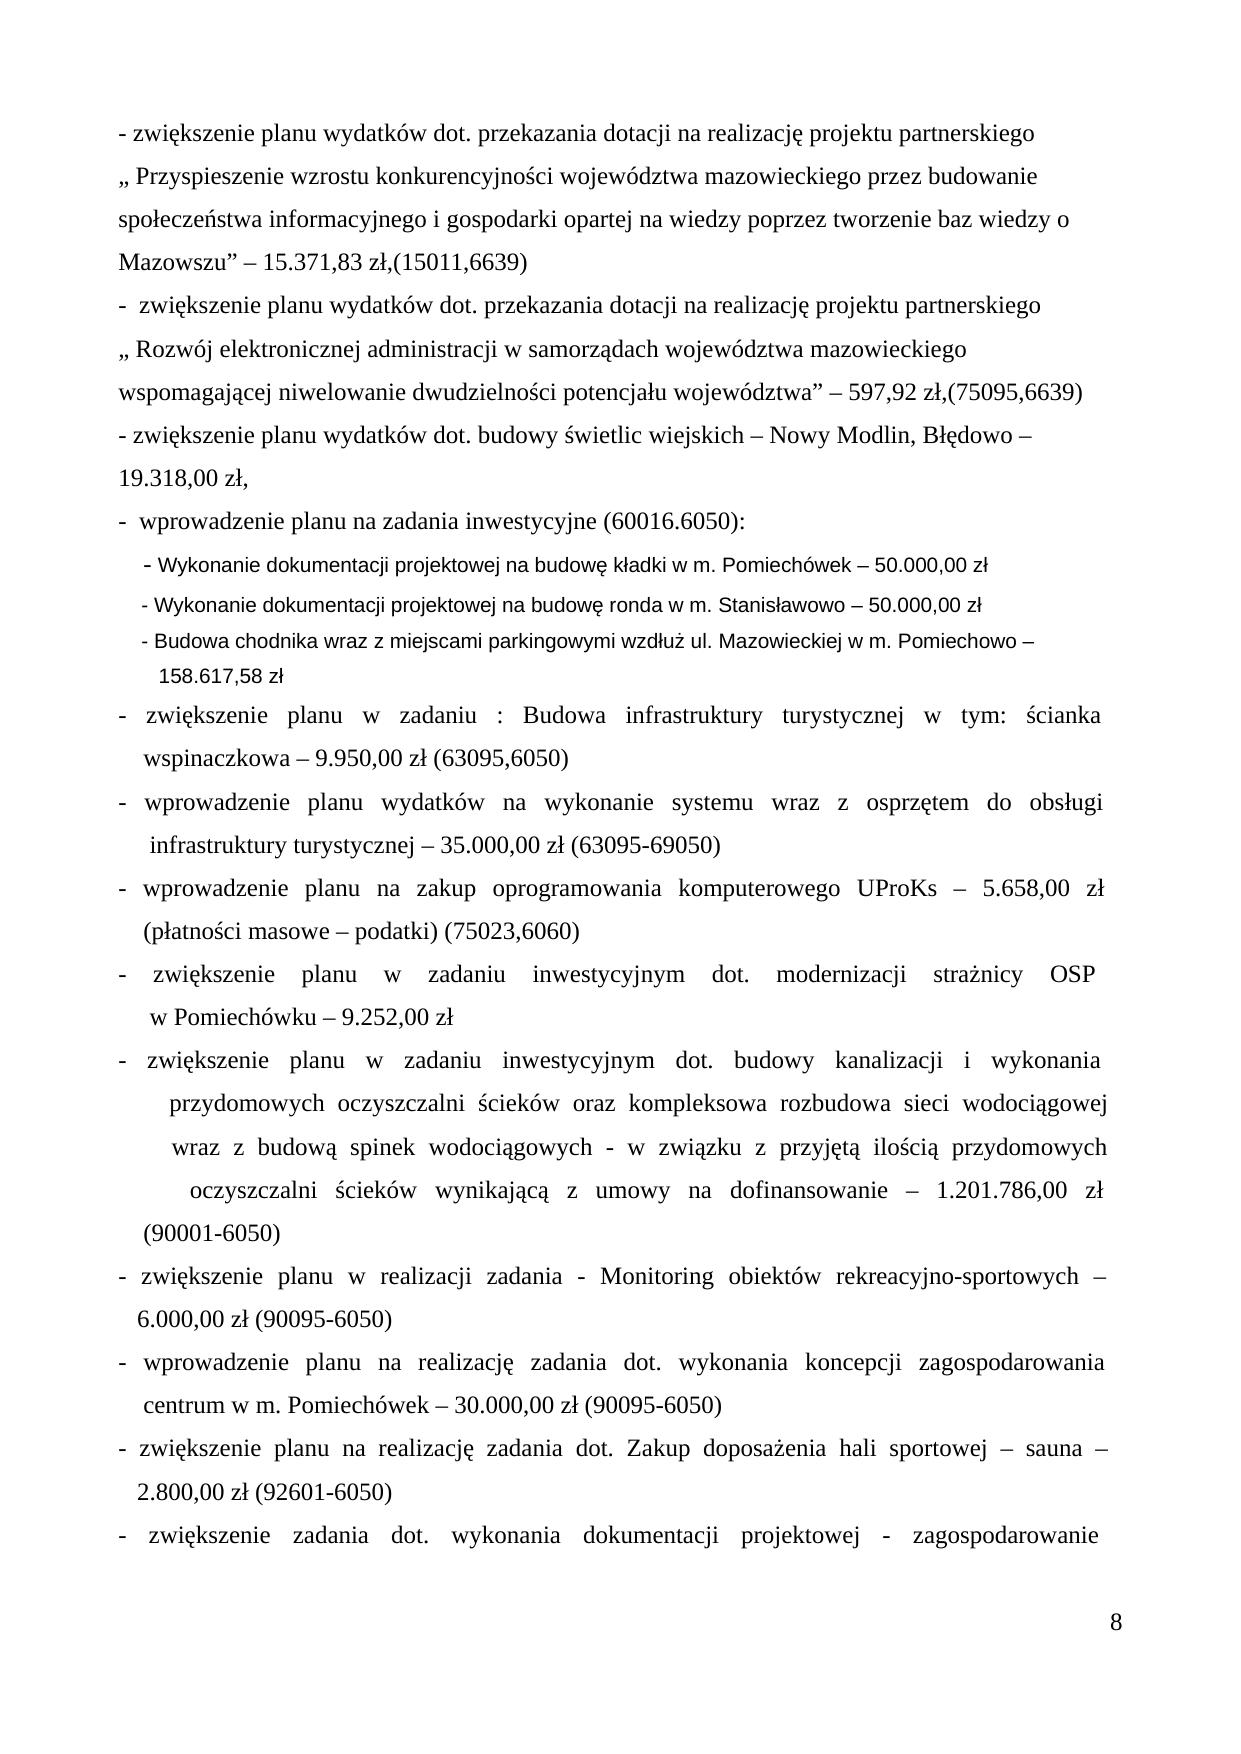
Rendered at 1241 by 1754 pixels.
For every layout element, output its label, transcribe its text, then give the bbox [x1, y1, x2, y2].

text - zwiększenie planu w zadaniu inwestycyjnym dot. modernizacji strażnicy OSP w Pomiechówku – 9.252,00 zł [118, 959, 1122, 1031]
text - wprowadzenie planu wydatków na wykonanie systemu wraz z osprzętem do obsługi infrastruktury turystycznej – 35.000,00 zł (63095-69050) [118, 787, 1122, 858]
text - zwiększenie planu w realizacji zadania - Monitoring obiektów rekreacyjno-sportowych – 6.000,00 zł (90095-6050) [118, 1261, 1122, 1333]
text - zwiększenie planu wydatków dot. budowy świetlic wiejskich – Nowy Modlin, Błędowo – 19.318,00 zł, [118, 420, 1122, 492]
text - wprowadzenie planu na zakup oprogramowania komputerowego UProKs – 5.658,00 zł (płatności masowe – podatki) (75023,6060) [118, 873, 1122, 945]
text - Wykonanie dokumentacji projektowej na budowę ronda w m. Stanisławowo – 50.000,00 zł [118, 592, 1122, 616]
text - wprowadzenie planu na realizację zadania dot. wykonania koncepcji zagospodarowania centrum w m. Pomiechówek – 30.000,00 zł (90095-6050) [118, 1347, 1122, 1419]
text - zwiększenie planu na realizację zadania dot. Zakup doposażenia hali sportowej – sauna – 2.800,00 zł (92601-6050) [118, 1433, 1122, 1505]
text - zwiększenie zadania dot. wykonania dokumentacji projektowej - zagospodarowanie [118, 1520, 1122, 1548]
text - Wykonanie dokumentacji projektowej na budowę kładki w m. Pomiechówek – 50.000,00 zł [118, 549, 1122, 578]
text - zwiększenie planu w zadaniu inwestycyjnym dot. budowy kanalizacji i wykonania przydomowych oczyszczalni ścieków oraz kompleksowa rozbudowa sieci wodociągowej wraz z budową spinek wodociągowych - w związku z przyjętą ilością przydomowych oczyszczalni ścieków wynikającą z umowy na dofinansowanie – 1.201.786,00 zł (90001-6050) [118, 1045, 1122, 1247]
text - zwiększenie planu wydatków dot. przekazania dotacji na realizację projektu partnerskiego „ Przyspieszenie wzrostu konkurencyjności województwa mazowieckiego przez budowanie społeczeństwa informacyjnego i gospodarki opartej na wiedzy poprzez tworzenie baz wiedzy o Mazowszu” – 15.371,83 zł,(15011,6639) [118, 118, 1122, 276]
text - zwiększenie planu wydatków dot. przekazania dotacji na realizację projektu partnerskiego „ Rozwój elektronicznej administracji w samorządach województwa mazowieckiego wspomagającej niwelowanie dwudzielności potencjału województwa” – 597,92 zł,(75095,6639) [118, 291, 1122, 406]
text - Budowa chodnika wraz z miejscami parkingowymi wzdłuż ul. Mazowieckiej w m. Pomiechowo – 158.617,58 zł [118, 628, 1122, 688]
text - wprowadzenie planu na zadania inwestycyjne (60016.6050): [118, 506, 1122, 535]
text - zwiększenie planu w zadaniu : Budowa infrastruktury turystycznej w tym: ścianka wspinaczkowa – 9.950,00 zł (63095,6050) [118, 700, 1122, 772]
